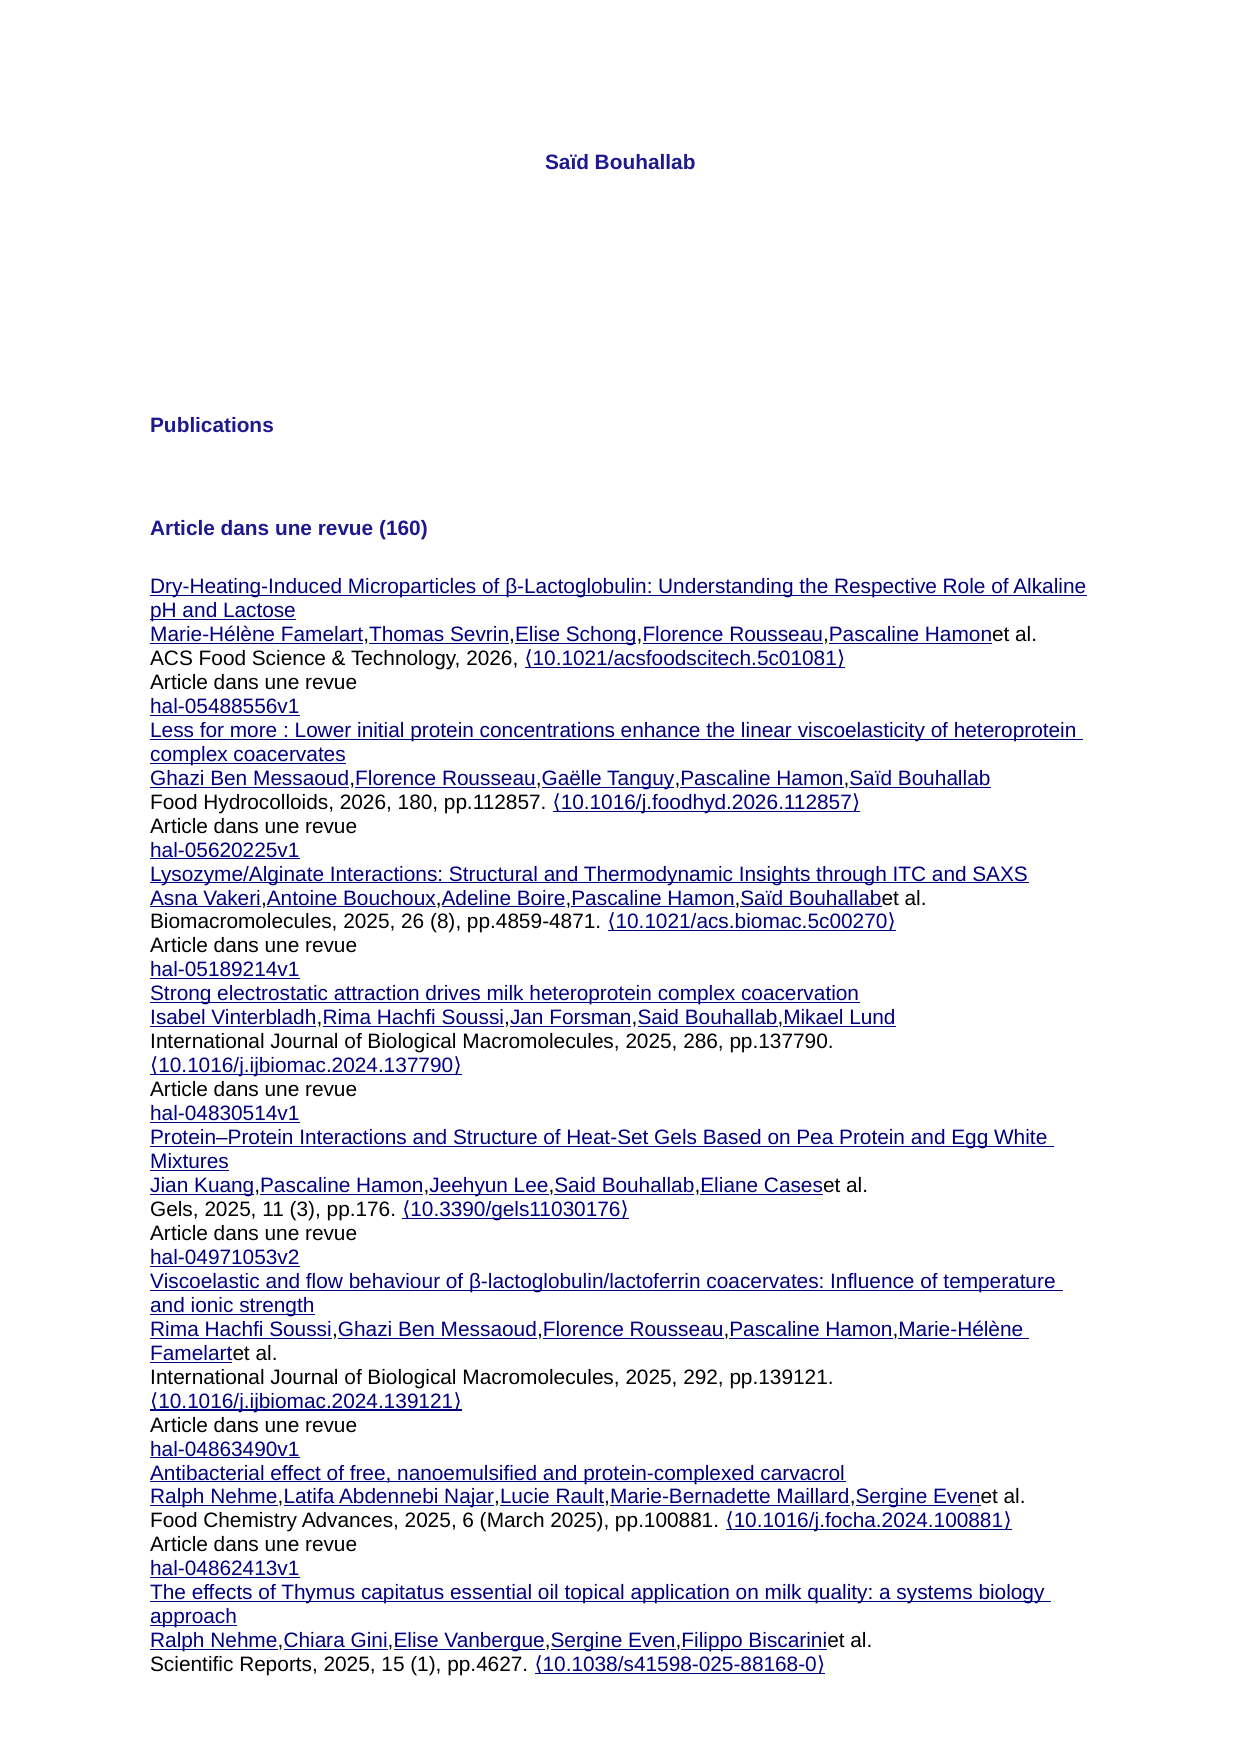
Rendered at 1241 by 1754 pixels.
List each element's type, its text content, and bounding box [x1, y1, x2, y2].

subtitle Saïd Bouhallab [150, 150, 1090, 174]
table_cell Antibacterial effect of free, nanoemulsified and protein-complexed carvacrol Ralph Nehme,Latifa Abdennebi Najar,Lucie Rault,Marie-Bernadette Maillard,Sergine Evenet al. Food Chemistry Advances, 2025, 6 (March 2025), pp.100881. ⟨10.1016/j.focha.2024.100881⟩ Article dans une revue hal-04862413v1 [150, 1460, 1090, 1580]
table_cell Less for more : Lower initial protein concentrations enhance the linear viscoelasticity of heteroprotein complex coacervates Ghazi Ben Messaoud,Florence Rousseau,Gaëlle Tanguy,Pascaline Hamon,Saïd Bouhallab Food Hydrocolloids, 2026, 180, pp.112857. ⟨10.1016/j.foodhyd.2026.112857⟩ Article dans une revue hal-05620225v1 [150, 718, 1090, 861]
table_cell Viscoelastic and flow behaviour of β-lactoglobulin/lactoferrin coacervates: Influence of temperature and ionic strength Rima Hachfi Soussi,Ghazi Ben Messaoud,Florence Rousseau,Pascaline Hamon,Marie-Hélène Famelartet al. International Journal of Biological Macromolecules, 2025, 292, pp.139121. ⟨10.1016/j.ijbiomac.2024.139121⟩ Article dans une revue hal-04863490v1 [150, 1269, 1090, 1460]
table_cell Lysozyme/Alginate Interactions: Structural and Thermodynamic Insights through ITC and SAXS Asna Vakeri,Antoine Bouchoux,Adeline Boire,Pascaline Hamon,Saïd Bouhallabet al. Biomacromolecules, 2025, 26 (8), pp.4859-4871. ⟨10.1021/acs.biomac.5c00270⟩ Article dans une revue hal-05189214v1 [150, 861, 1090, 981]
table_header Dry-Heating-Induced Microparticles of β-Lactoglobulin: Understanding the Respective Role of Alkaline pH and Lactose Marie-Hélène Famelart,Thomas Sevrin,Elise Schong,Florence Rousseau,Pascaline Hamonet al. ACS Food Science & Technology, 2026, ⟨10.1021/acsfoodscitech.5c01081⟩ Article dans une revue hal-05488556v1 [150, 574, 1090, 718]
subtitle Publications [150, 412, 1090, 436]
table_cell Strong electrostatic attraction drives milk heteroprotein complex coacervation Isabel Vinterbladh,Rima Hachfi Soussi,Jan Forsman,Said Bouhallab,Mikael Lund International Journal of Biological Macromolecules, 2025, 286, pp.137790. ⟨10.1016/j.ijbiomac.2024.137790⟩ Article dans une revue hal-04830514v1 [150, 981, 1090, 1125]
table_cell The effects of Thymus capitatus essential oil topical application on milk quality: a systems biology approach Ralph Nehme,Chiara Gini,Elise Vanbergue,Sergine Even,Filippo Biscariniet al. Scientific Reports, 2025, 15 (1), pp.4627. ⟨10.1038/s41598-025-88168-0⟩ [150, 1580, 1090, 1676]
subtitle Article dans une revue (160) [150, 516, 1090, 539]
table_cell Protein–Protein Interactions and Structure of Heat-Set Gels Based on Pea Protein and Egg White Mixtures Jian Kuang,Pascaline Hamon,Jeehyun Lee,Said Bouhallab,Eliane Caseset al. Gels, 2025, 11 (3), pp.176. ⟨10.3390/gels11030176⟩ Article dans une revue hal-04971053v2 [150, 1125, 1090, 1269]
